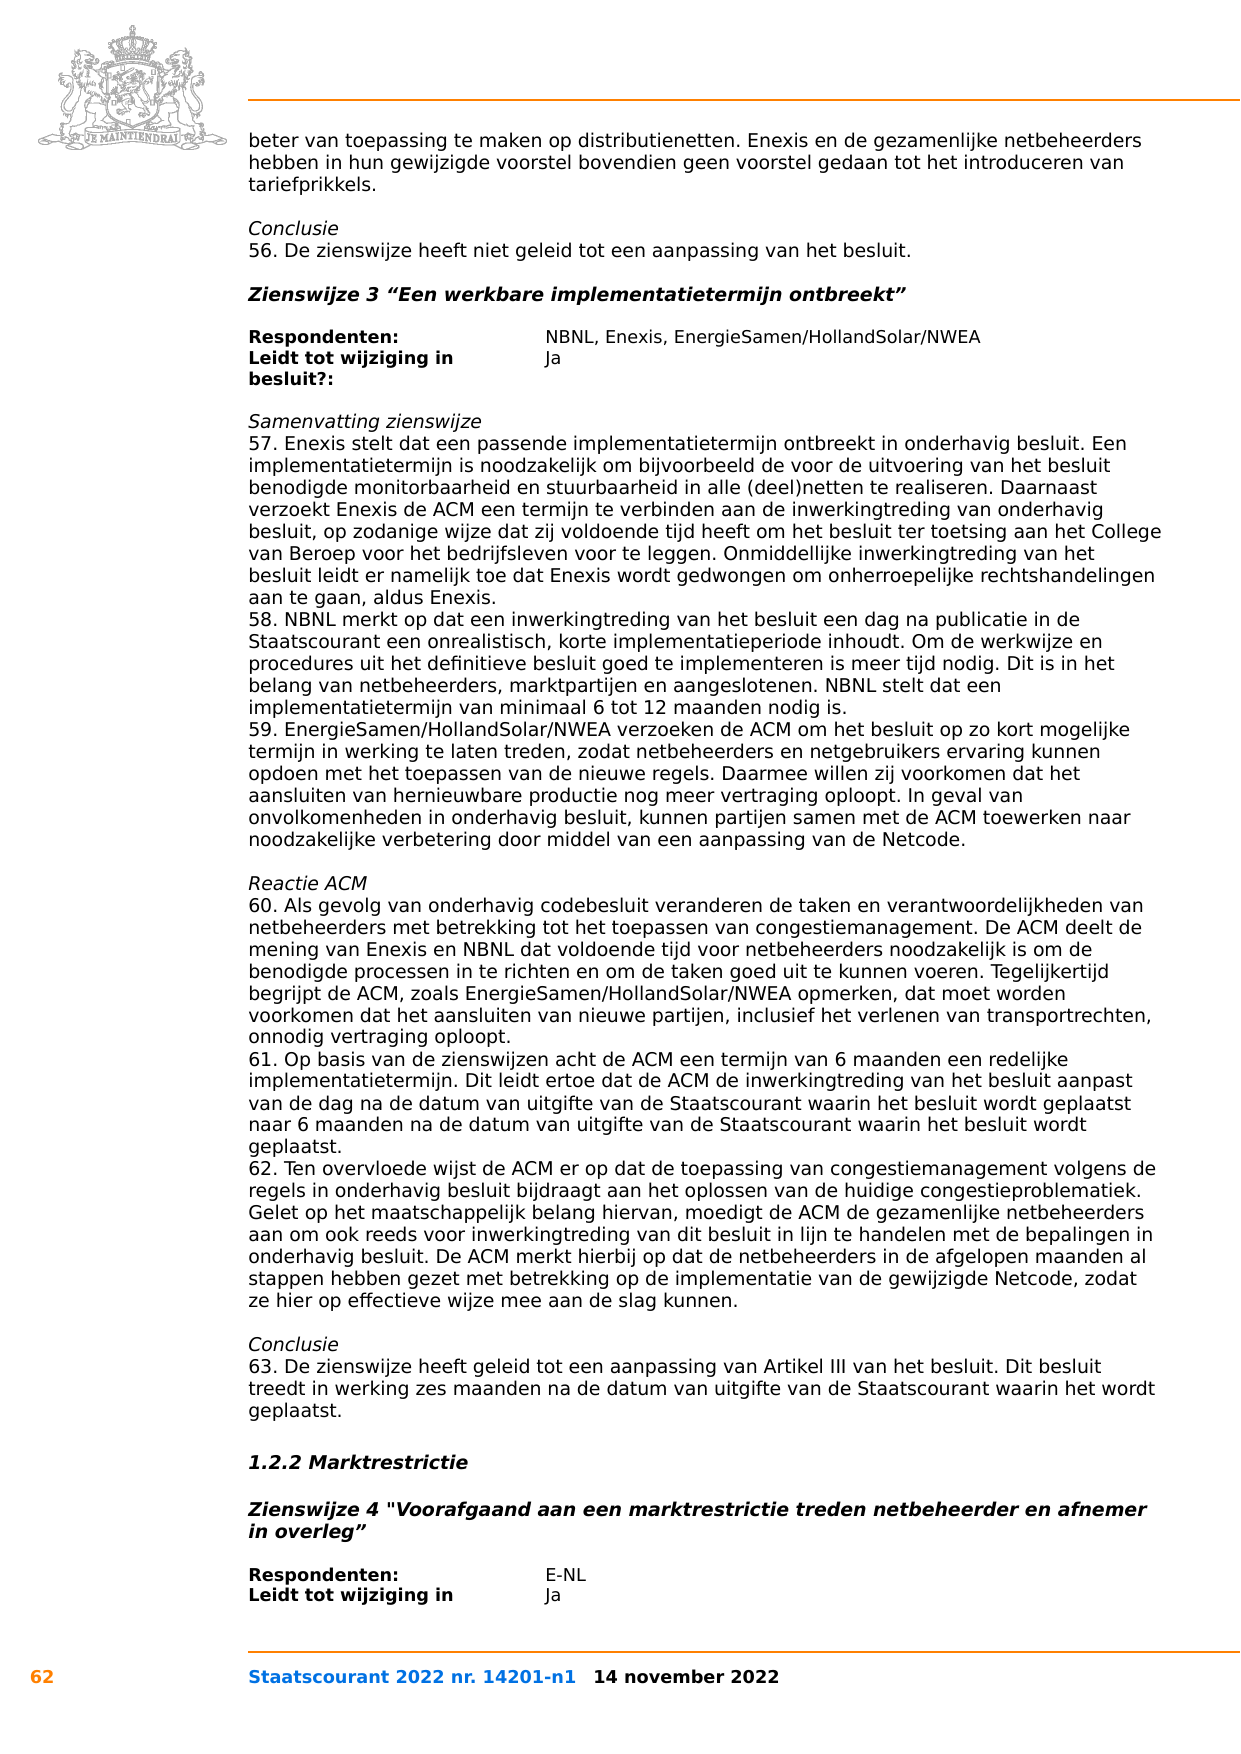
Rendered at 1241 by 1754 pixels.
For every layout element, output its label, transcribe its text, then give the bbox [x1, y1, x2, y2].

table_cell Ja [539, 1585, 1163, 1606]
text 63. De zienswijze heeft geleid tot een aanpassing van Artikel III van het besluit. Dit besluit treedt in werking zes maanden na de datum van uitgifte van de Staatscourant waarin het wordt geplaatst. [248, 1356, 1163, 1422]
text 56. De zienswijze heeft niet geleid tot een aanpassing van het besluit. [248, 240, 1163, 262]
table_header Respondenten: [248, 328, 539, 348]
subtitle Zienswijze 3 “Een werkbare implementatietermijn ontbreekt” [248, 283, 1163, 306]
picture [38, 25, 227, 150]
text 58. NBNL merkt op dat een inwerkingtreding van het besluit een dag na publicatie in de Staatscourant een onrealistisch, korte implementatieperiode inhoudt. Om de werkwijze en procedures uit het definitieve besluit goed te implementeren is meer tijd nodig. Dit is in het belang van netbeheerders, marktpartijen en aangeslotenen. NBNL stelt dat een implementatietermijn van minimaal 6 tot 12 maanden nodig is. [248, 609, 1163, 719]
table_header Respondenten: [248, 1565, 539, 1585]
table_cell Ja [539, 348, 1163, 389]
subtitle Zienswijze 4 "Voorafgaand aan een marktrestrictie treden netbeheerder en afnemer in overleg” [248, 1499, 1163, 1543]
table_header NBNL, Enexis, EnergieSamen/HollandSolar/NWEA [539, 328, 1163, 348]
text 57. Enexis stelt dat een passende implementatietermijn ontbreekt in onderhavig besluit. Een implementatietermijn is noodzakelijk om bijvoorbeeld de voor de uitvoering van het besluit benodigde monitorbaarheid en stuurbaarheid in alle (deel)netten te realiseren. Daarnaast verzoekt Enexis de ACM een termijn te verbinden aan de inwerkingtreding van onderhavig besluit, op zodanige wijze dat zij voldoende tijd heeft om het besluit ter toetsing aan het College van Beroep voor het bedrijfsleven voor te leggen. Onmiddellijke inwerkingtreding van het besluit leidt er namelijk toe dat Enexis wordt gedwongen om onherroepelijke rechtshandelingen aan te gaan, aldus Enexis. [248, 433, 1163, 609]
table_cell Leidt tot wijziging in [248, 1585, 539, 1606]
subtitle Conclusie [248, 1334, 1163, 1356]
subtitle Samenvatting zienswijze [248, 411, 1163, 433]
subtitle Reactie ACM [248, 873, 1163, 894]
table_cell Leidt tot wijziging in besluit?: [248, 348, 539, 389]
text 59. EnergieSamen/HollandSolar/NWEA verzoeken de ACM om het besluit op zo kort mogelijke termijn in werking te laten treden, zodat netbeheerders en netgebruikers ervaring kunnen opdoen met het toepassen van de nieuwe regels. Daarmee willen zij voorkomen dat het aansluiten van hernieuwbare productie nog meer vertraging oploopt. In geval van onvolkomenheden in onderhavig besluit, kunnen partijen samen met de ACM toewerken naar noodzakelijke verbetering door middel van een aanpassing van de Netcode. [248, 719, 1163, 851]
text 60. Als gevolg van onderhavig codebesluit veranderen de taken en verantwoordelijkheden van netbeheerders met betrekking tot het toepassen van congestiemanagement. De ACM deelt de mening van Enexis en NBNL dat voldoende tijd voor netbeheerders noodzakelijk is om de benodigde processen in te richten en om de taken goed uit te kunnen voeren. Tegelijkertijd begrijpt de ACM, zoals EnergieSamen/HollandSolar/NWEA opmerken, dat moet worden voorkomen dat het aansluiten van nieuwe partijen, inclusief het verlenen van transportrechten, onnodig vertraging oploopt. [248, 894, 1163, 1048]
text 62. Ten overvloede wijst de ACM er op dat de toepassing van congestiemanagement volgens de regels in onderhavig besluit bijdraagt aan het oplossen van de huidige congestieproblematiek. Gelet op het maatschappelijk belang hiervan, moedigt de ACM de gezamenlijke netbeheerders aan om ook reeds voor inwerkingtreding van dit besluit in lijn te handelen met de bepalingen in onderhavig besluit. De ACM merkt hierbij op dat de netbeheerders in de afgelopen maanden al stappen hebben gezet met betrekking op de implementatie van de gewijzigde Netcode, zodat ze hier op effectieve wijze mee aan de slag kunnen. [248, 1158, 1163, 1312]
subtitle Conclusie [248, 218, 1163, 240]
text 61. Op basis van de zienswijzen acht de ACM een termijn van 6 maanden een redelijke implementatietermijn. Dit leidt ertoe dat de ACM de inwerkingtreding van het besluit aanpast van de dag na de datum van uitgifte van de Staatscourant waarin het besluit wordt geplaatst naar 6 maanden na de datum van uitgifte van de Staatscourant waarin het besluit wordt geplaatst. [248, 1048, 1163, 1158]
table_header E-NL [539, 1565, 1163, 1585]
text beter van toepassing te maken op distributienetten. Enexis en de gezamenlijke netbeheerders hebben in hun gewijzigde voorstel bovendien geen voorstel gedaan tot het introduceren van tariefprikkels. [248, 130, 1163, 196]
subtitle 1.2.2 Marktrestrictie [248, 1452, 1163, 1474]
